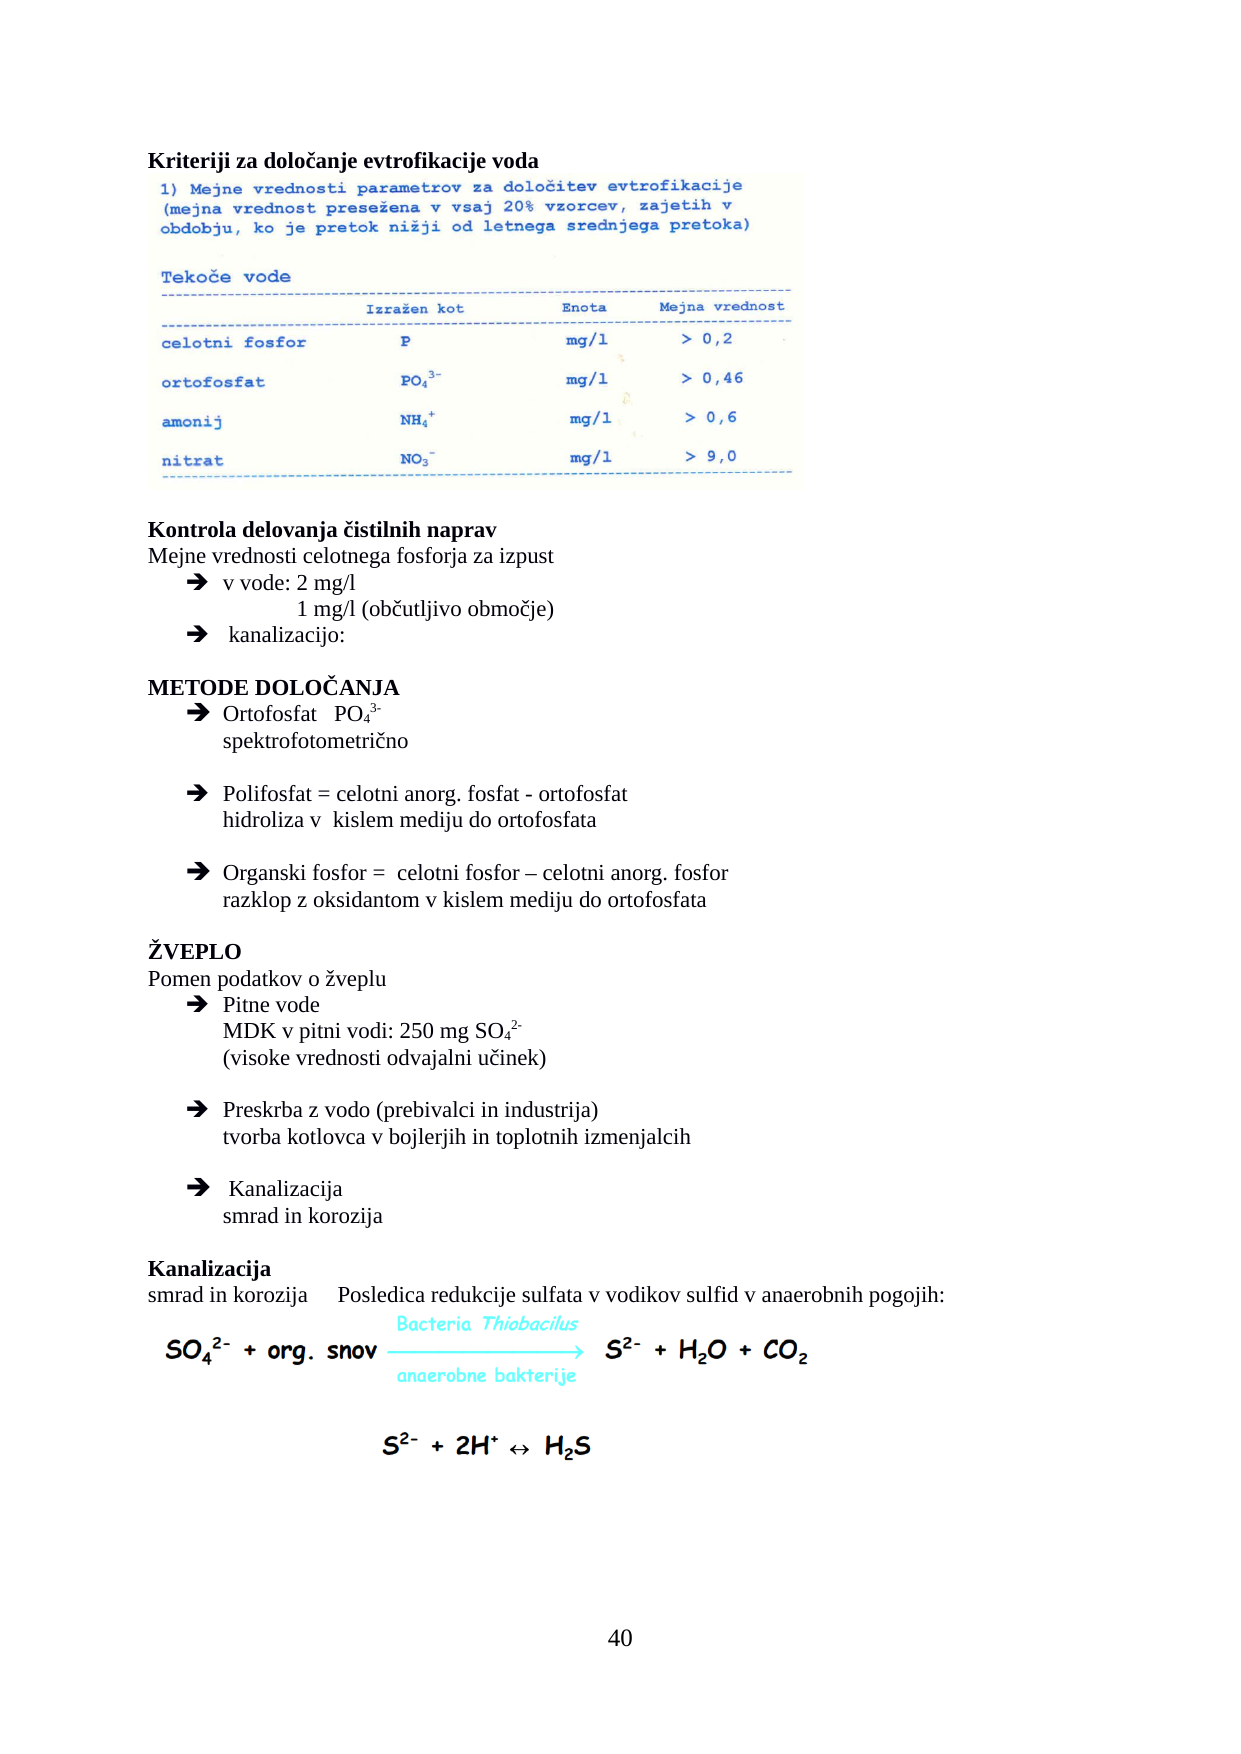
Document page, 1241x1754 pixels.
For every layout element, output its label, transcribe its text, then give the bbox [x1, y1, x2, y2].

list tvorba kotlovca v bojlerjih in toplotnih izmenjalcih [223, 1123, 1093, 1149]
text Kanalizacija [148, 1255, 1093, 1281]
text 1 mg/l (občutljivo območje) [148, 595, 1093, 621]
picture [153, 1307, 810, 1467]
list (visoke vrednosti odvajalni učinek) [223, 1044, 1093, 1070]
text Mejne vrednosti celotnega fosforja za izpust [148, 542, 1093, 568]
list smrad in korozija [223, 1202, 1093, 1229]
text ŽVEPLO [148, 938, 1093, 965]
list spektrofotometrično [223, 727, 1093, 753]
text Kriteriji za določanje evtrofikacije voda [148, 148, 1093, 174]
list v vode: 2 mg/l [185, 568, 1093, 595]
text Kontrola delovanja čistilnih naprav [148, 516, 1093, 542]
list Polifosfat = celotni anorg. fosfat - ortofosfat [185, 780, 1093, 806]
picture [147, 173, 805, 490]
text Pomen podatkov o žveplu [148, 965, 1093, 991]
list Kanalizacija [185, 1176, 1093, 1202]
list MDK v pitni vodi: 250 mg SO42- [223, 1017, 1093, 1044]
list Preskrba z vodo (prebivalci in industrija) [185, 1096, 1093, 1123]
list kanalizacijo: [185, 621, 1093, 648]
list Organski fosfor = celotni fosfor – celotni anorg. fosfor [185, 859, 1093, 886]
list hidroliza v kislem mediju do ortofosfata [223, 806, 1093, 832]
text smrad in korozija  Posledica redukcije sulfata v vodikov sulfid v anaerobnih pogojih: [148, 1281, 1093, 1308]
list Pitne vode [185, 991, 1093, 1017]
list Ortofosfat PO43- [185, 700, 1093, 727]
list razklop z oksidantom v kislem mediju do ortofosfata [223, 886, 1093, 912]
text METODE DOLOČANJA [148, 674, 1093, 700]
